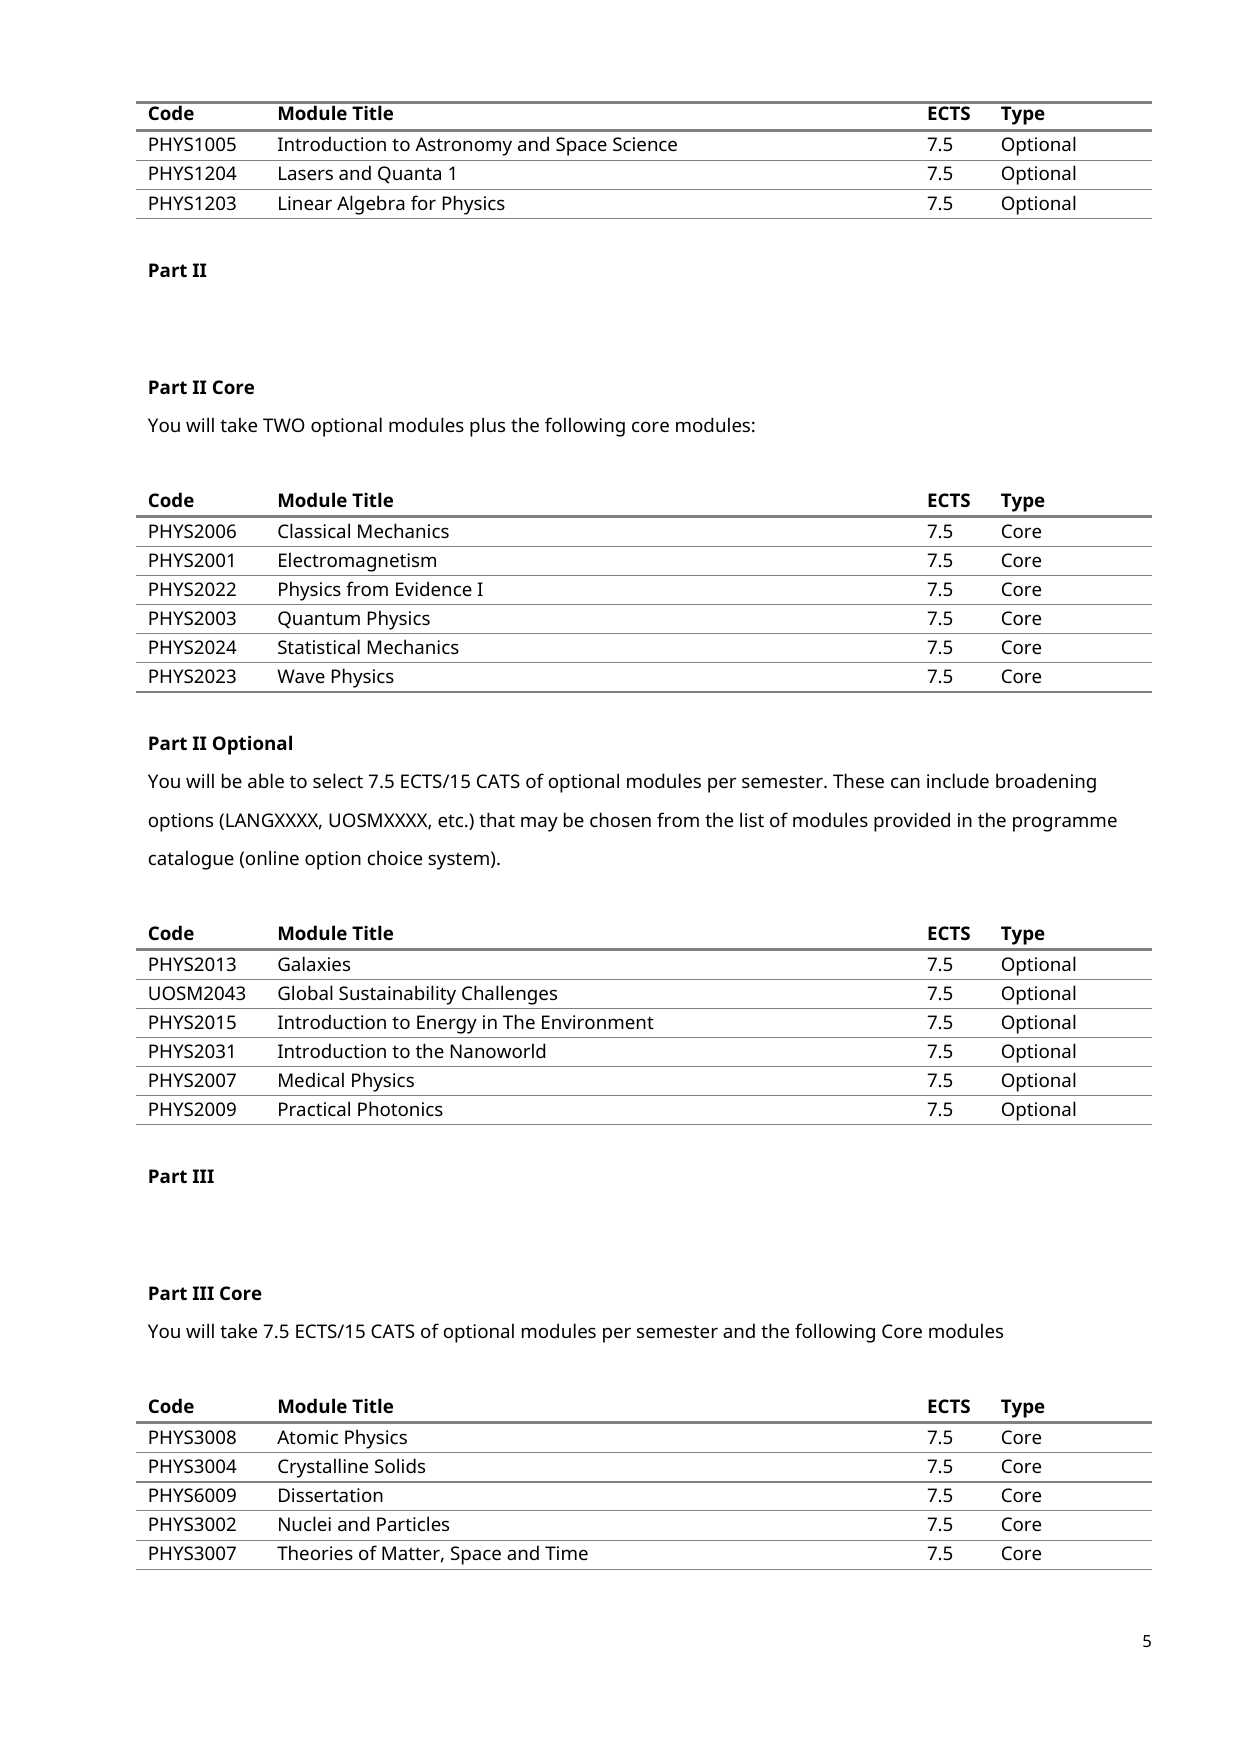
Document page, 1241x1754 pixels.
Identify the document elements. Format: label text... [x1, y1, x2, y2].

table_cell 7.5 [916, 663, 989, 691]
table_cell PHYS6009 [136, 1483, 266, 1510]
table_cell 7.5 [916, 1067, 989, 1095]
table_cell Introduction to Energy in The Environment [266, 1009, 916, 1037]
table_cell Type [989, 104, 1152, 128]
table_cell Module Title [266, 920, 916, 948]
table_cell Optional [989, 190, 1152, 218]
table_cell 7.5 [916, 1009, 989, 1037]
table_cell PHYS2023 [136, 663, 266, 691]
table_cell PHYS2024 [136, 634, 266, 662]
table_cell Dissertation [266, 1483, 916, 1510]
table_cell PHYS1204 [136, 161, 266, 189]
table_cell PHYS2007 [136, 1067, 266, 1095]
table_cell Crystalline Solids [266, 1453, 916, 1481]
table_cell 7.5 [916, 634, 989, 662]
table_cell PHYS1005 [136, 132, 266, 160]
table_cell 7.5 [916, 951, 989, 979]
table_cell Optional [989, 1096, 1152, 1124]
table_cell Core [989, 634, 1152, 662]
table_cell PHYS2015 [136, 1009, 266, 1037]
table_cell Module Title [266, 104, 916, 128]
table_cell 7.5 [916, 1453, 989, 1481]
table_cell Code [136, 1393, 266, 1421]
table_cell Type [989, 487, 1152, 515]
table_cell 7.5 [916, 1541, 989, 1568]
table_cell 7.5 [916, 1424, 989, 1452]
table_cell PHYS2013 [136, 951, 266, 979]
table_cell Introduction to the Nanoworld [266, 1038, 916, 1066]
table_cell Type [989, 920, 1152, 948]
table_cell Optional [989, 1038, 1152, 1066]
table_cell UOSM2043 [136, 980, 266, 1008]
table_cell Core [989, 1453, 1152, 1481]
table_cell Optional [989, 1009, 1152, 1037]
table_cell Lasers and Quanta 1 [266, 161, 916, 189]
table_cell PHYS3002 [136, 1511, 266, 1539]
table_cell Optional [989, 951, 1152, 979]
table_cell Core [989, 1424, 1152, 1452]
table_cell Part II [136, 219, 1152, 336]
table_cell 7.5 [916, 980, 989, 1008]
table_cell Part II Optional You will be able to select 7.5 ECTS/15 CATS of optional modules per semester. These can include broadening options (LANGXXXX, UOSMXXXX, etc.) that may be chosen from the list of modules provided in the programme catalogue (online option choice system). [136, 693, 1152, 920]
table_cell Core [989, 547, 1152, 575]
table_cell Optional [989, 161, 1152, 189]
table_cell PHYS2031 [136, 1038, 266, 1066]
table_cell PHYS3007 [136, 1541, 266, 1568]
table_cell Code [136, 920, 266, 948]
table_cell 7.5 [916, 190, 989, 218]
table_cell 7.5 [916, 1511, 989, 1539]
table_cell 7.5 [916, 1483, 989, 1510]
table_cell Classical Mechanics [266, 518, 916, 546]
table_cell 7.5 [916, 547, 989, 575]
table_cell Type [989, 1393, 1152, 1421]
table_cell Atomic Physics [266, 1424, 916, 1452]
table_cell Quantum Physics [266, 605, 916, 633]
table_cell Electromagnetism [266, 547, 916, 575]
table_cell Core [989, 1483, 1152, 1510]
table_cell PHYS3004 [136, 1453, 266, 1481]
table_cell Medical Physics [266, 1067, 916, 1095]
table_cell PHYS2009 [136, 1096, 266, 1124]
table_cell Core [989, 605, 1152, 633]
table_cell Core [989, 663, 1152, 691]
table_cell Core [989, 518, 1152, 546]
table_cell Linear Algebra for Physics [266, 190, 916, 218]
table_cell PHYS1203 [136, 190, 266, 218]
table_cell 7.5 [916, 1096, 989, 1124]
table_cell Optional [989, 1067, 1152, 1095]
table_cell Global Sustainability Challenges [266, 980, 916, 1008]
table_cell ECTS [916, 487, 989, 515]
table_cell Theories of Matter, Space and Time [266, 1541, 916, 1568]
table_cell Optional [989, 980, 1152, 1008]
table_cell ECTS [916, 920, 989, 948]
table_cell 7.5 [916, 518, 989, 546]
table_cell Statistical Mechanics [266, 634, 916, 662]
table_cell 7.5 [916, 1038, 989, 1066]
table_cell Part III [136, 1125, 1152, 1242]
table_cell Nuclei and Particles [266, 1511, 916, 1539]
table_cell Wave Physics [266, 663, 916, 691]
table_cell Core [989, 1511, 1152, 1539]
table_cell Code [136, 104, 266, 128]
table_cell Introduction to Astronomy and Space Science [266, 132, 916, 160]
table_cell Part II Core You will take TWO optional modules plus the following core modules: [136, 336, 1152, 487]
table_cell PHYS2022 [136, 576, 266, 604]
table_cell Core [989, 1541, 1152, 1568]
table_cell 7.5 [916, 161, 989, 189]
table_cell Module Title [266, 487, 916, 515]
table_cell 7.5 [916, 605, 989, 633]
table_cell 7.5 [916, 132, 989, 160]
table_cell Optional [989, 132, 1152, 160]
table_cell PHYS2001 [136, 547, 266, 575]
table_cell Part III Core You will take 7.5 ECTS/15 CATS of optional modules per semester and the following Core modules [136, 1242, 1152, 1393]
table_cell PHYS2003 [136, 605, 266, 633]
table_cell ECTS [916, 1393, 989, 1421]
table_cell Code [136, 487, 266, 515]
table_cell 7.5 [916, 576, 989, 604]
table_cell Practical Photonics [266, 1096, 916, 1124]
table_cell Galaxies [266, 951, 916, 979]
table_cell ECTS [916, 104, 989, 128]
table_cell [136, 1570, 1152, 1606]
table_cell PHYS2006 [136, 518, 266, 546]
table_cell Physics from Evidence I [266, 576, 916, 604]
table_cell Core [989, 576, 1152, 604]
table_cell PHYS3008 [136, 1424, 266, 1452]
table_cell Module Title [266, 1393, 916, 1421]
